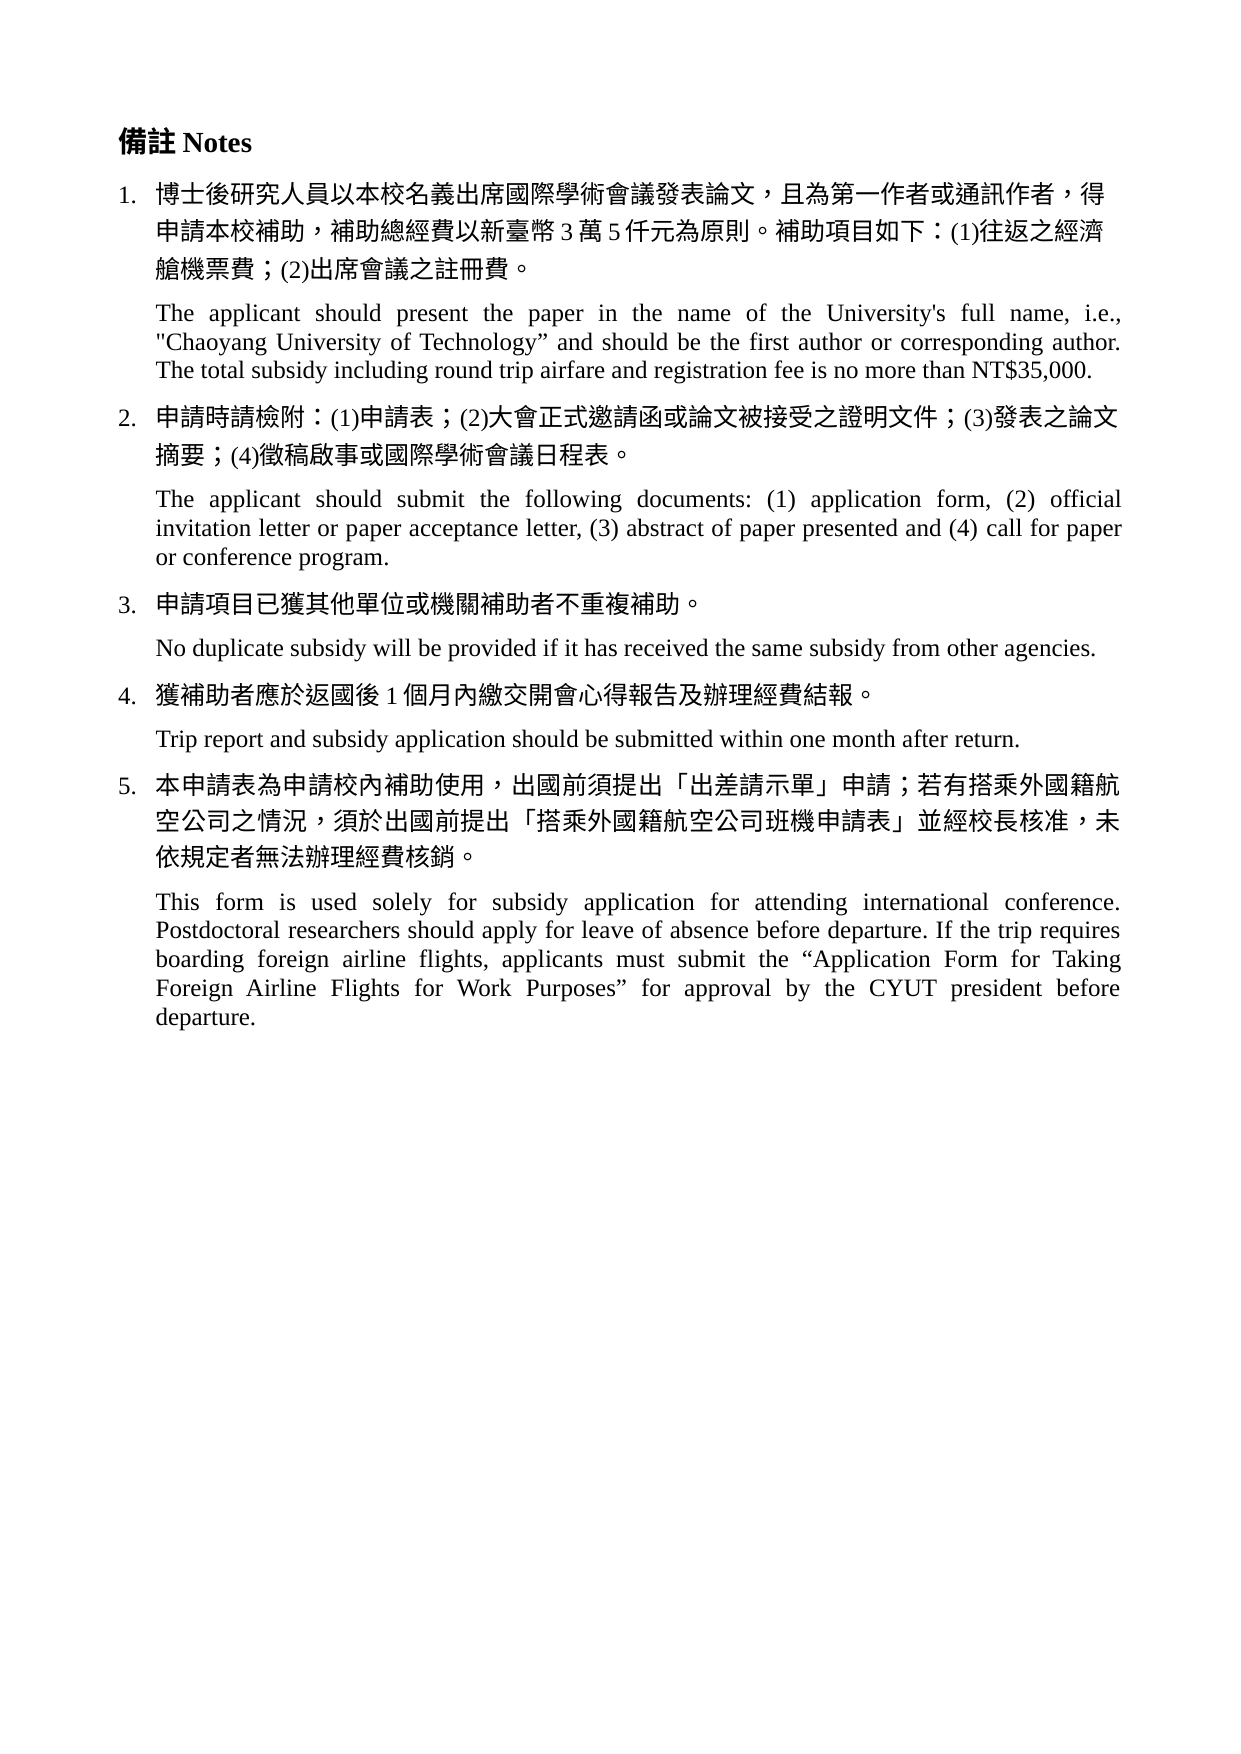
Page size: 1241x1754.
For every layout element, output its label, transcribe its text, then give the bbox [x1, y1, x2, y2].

list 申請時請檢附：(1)申請表；(2)大會正式邀請函或論文被接受之證明文件；(3)發表之論文摘要；(4)徵稿啟事或國際學術會議日程表。 [118, 397, 1122, 472]
list 獲補助者應於返國後1個月內繳交開會心得報告及辦理經費結報。 [118, 674, 1122, 712]
text No duplicate subsidy will be provided if it has received the same subsidy from other agencies. [155, 633, 1122, 662]
text Trip report and subsidy application should be submitted within one month after return. [155, 724, 1122, 753]
list 申請項目已獲其他單位或機關補助者不重複補助。 [118, 583, 1122, 620]
list 博士後研究人員以本校名義出席國際學術會議發表論文，且為第一作者或通訊作者，得申請本校補助，補助總經費以新臺幣3萬5仟元為原則。補助項目如下：(1)往返之經濟艙機票費；(2)出席會議之註冊費。 [118, 173, 1122, 285]
text The applicant should present the paper in the name of the University's full name, i.e., "Chaoyang University of Technology” and should be the first author or corresponding author. The total subsidy including round trip airfare and registration fee is no more than NT$35,000. [155, 298, 1122, 384]
text 備註Notes [118, 118, 1109, 160]
list 本申請表為申請校內補助使用，出國前須提出「出差請示單」申請；若有搭乘外國籍航空公司之情況，須於出國前提出「搭乘外國籍航空公司班機申請表」並經校長核准，未依規定者無法辦理經費核銷。 [118, 765, 1122, 874]
text This form is used solely for subsidy application for attending international conference. Postdoctoral researchers should apply for leave of absence before departure. If the trip requires boarding foreign airline flights, applicants must submit the “Application Form for Taking Foreign Airline Flights for Work Purposes” for approval by the CYUT president before departure. [155, 887, 1122, 1030]
text The applicant should submit the following documents: (1) application form, (2) official invitation letter or paper acceptance letter, (3) abstract of paper presented and (4) call for paper or conference program. [155, 484, 1122, 570]
